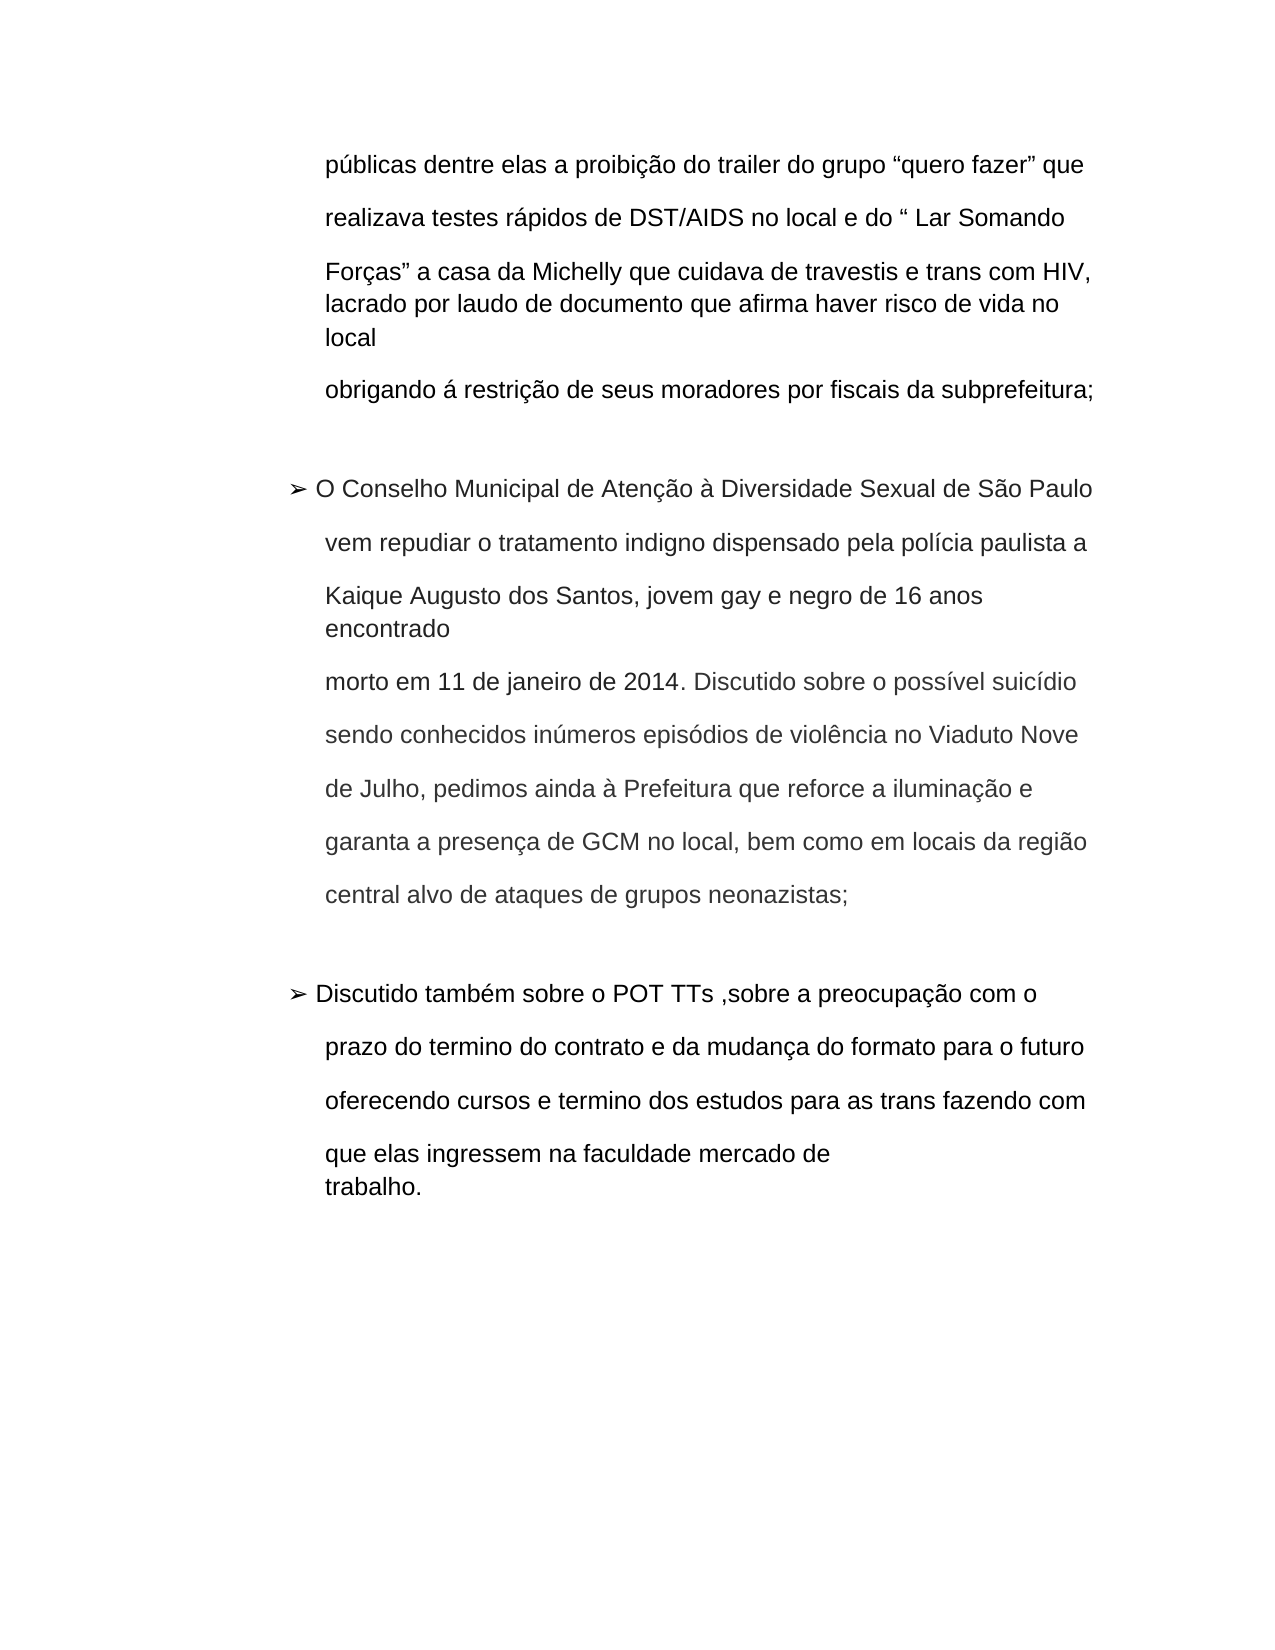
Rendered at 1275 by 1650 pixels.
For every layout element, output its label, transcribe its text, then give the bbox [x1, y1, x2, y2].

text públicas dentre elas a proibição do trailer do grupo “quero fazer” que [325, 150, 1109, 179]
text ➢ O Conselho Municipal de Atenção à Diversidade Sexual de São Paulo [287, 474, 1108, 503]
text ➢ Discutido também sobre o POT TTs ,sobre a preocupação com o [287, 979, 1104, 1007]
text realizava testes rápidos de DST/AIDS no local e do “ Lar Somando [325, 203, 1107, 232]
text Kaique Augusto dos Santos, jovem gay e negro de 16 anos encontrado [325, 581, 1112, 643]
text oferecendo cursos e termino dos estudos para as trans fazendo com [325, 1086, 1111, 1114]
text garanta a presença de GCM no local, bem como em locais da região [325, 827, 1104, 856]
text Forças” a casa da Michelly que cuidava de travestis e trans com HIV, [325, 256, 1113, 285]
text central alvo de ataques de grupos neonazistas; [325, 880, 849, 909]
text morto em 11 de janeiro de 2014. Discutido sobre o possível suicídio [325, 667, 1107, 696]
text que elas ingressem na faculdade mercado de trabalho. [325, 1139, 935, 1200]
text lacrado por laudo de documento que afirma haver risco de vida no local [325, 289, 1112, 351]
text prazo do termino do contrato e da mudança do formato para o futuro [325, 1032, 1113, 1061]
text vem repudiar o tratamento indigno dispensado pela polícia paulista a [325, 527, 1110, 556]
text sendo conhecidos inúmeros episódios de violência no Viaduto Nove [325, 720, 1107, 749]
text de Julho, pedimos ainda à Prefeitura que reforce a iluminação e [325, 774, 1108, 803]
text obrigando á restrição de seus moradores por fiscais da subprefeitura; [325, 376, 1095, 404]
